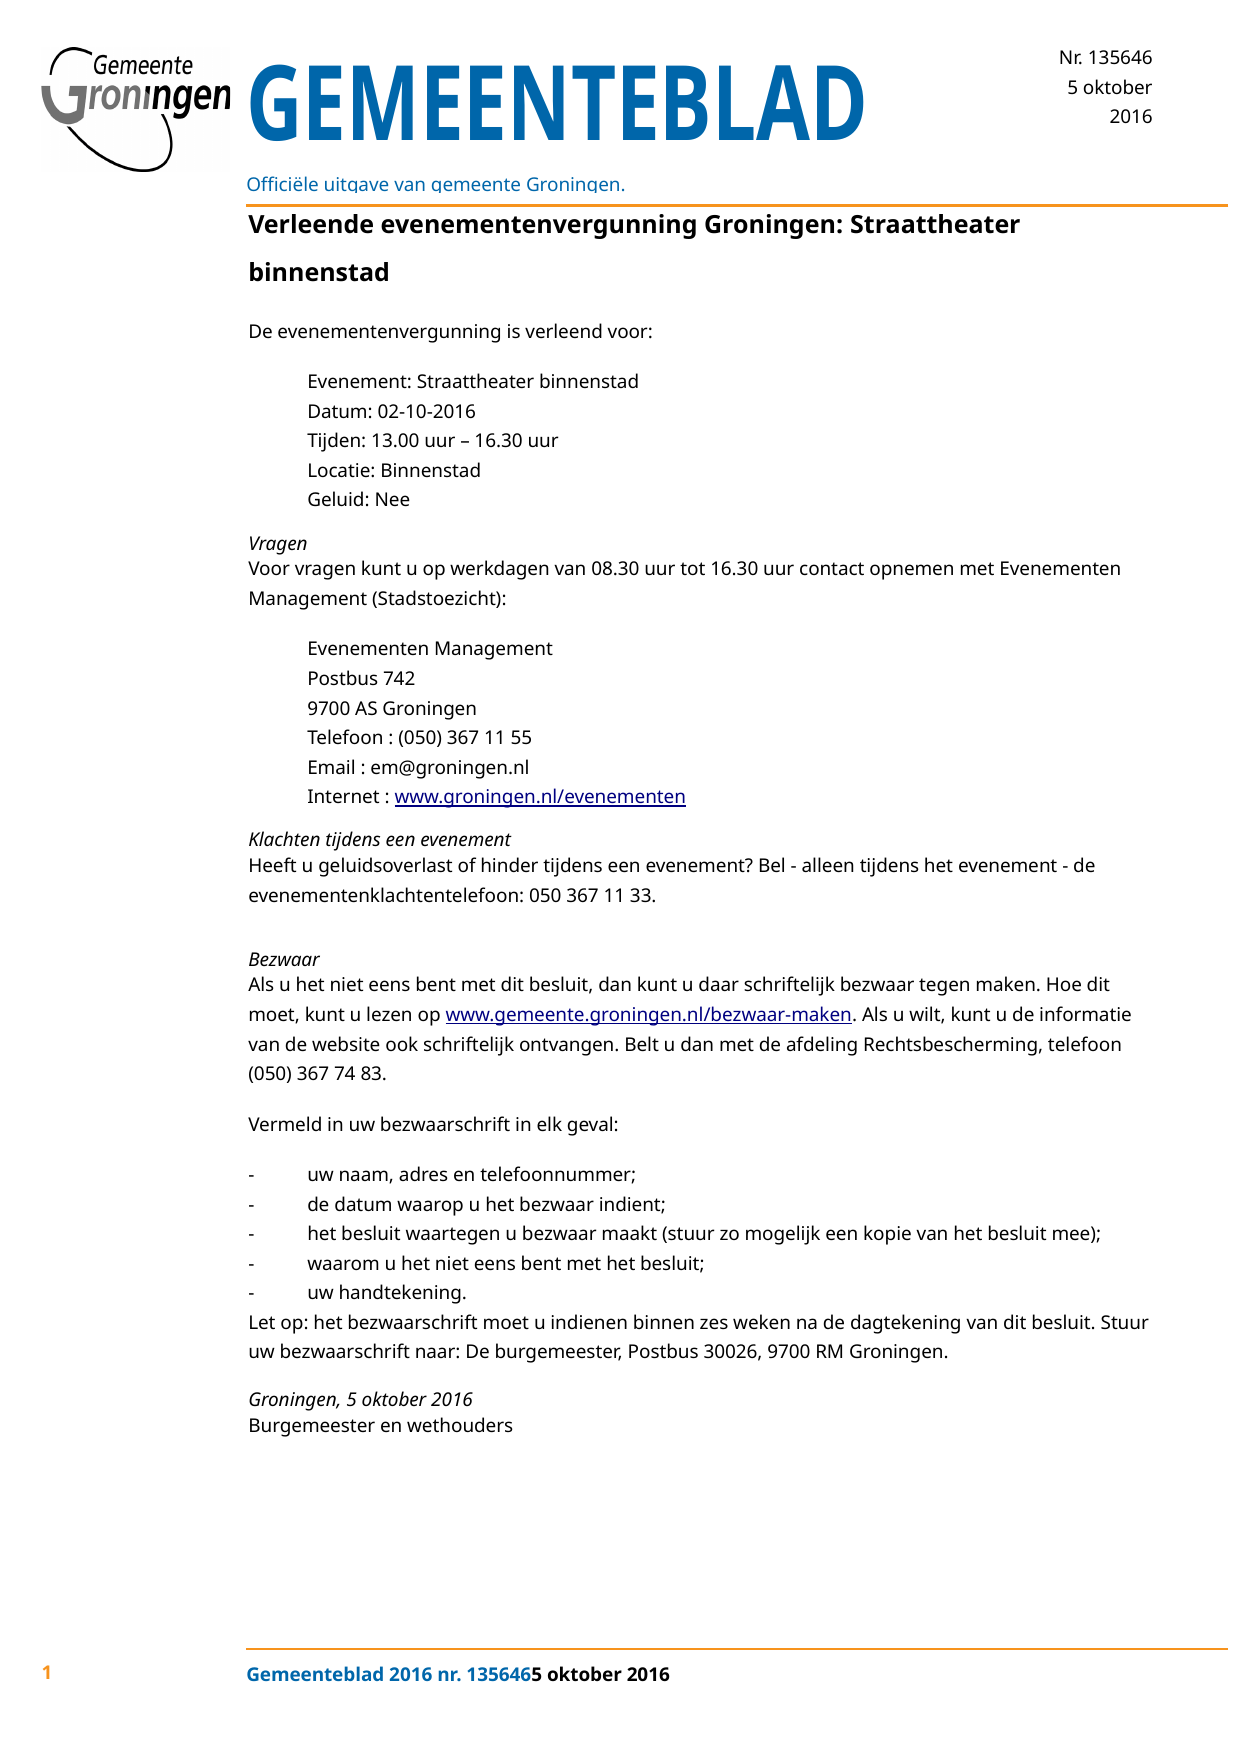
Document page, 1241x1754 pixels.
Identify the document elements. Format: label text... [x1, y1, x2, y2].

list Email : em@groningen.nl [248, 754, 1152, 779]
text Bezwaar [248, 946, 1152, 972]
list Postbus 742 [248, 665, 1152, 691]
text Let op: het bezwaarschrift moet u indienen binnen zes weken na de dagtekening van dit besluit. Stuur uw bezwaarschrift naar: De burgemeester, Postbus 30026, 9700 RM Groningen. [248, 1309, 1152, 1364]
list uw handtekening. [248, 1279, 1152, 1305]
list Telefoon : (050) 367 11 55 [248, 724, 1152, 750]
text Vragen [248, 530, 1152, 556]
text Vermeld in uw bezwaarschrift in elk geval: [248, 1111, 1152, 1136]
text Verleende evenementenvergunning Groningen: Straattheater binnenstad [248, 207, 1152, 288]
text Als u het niet eens bent met dit besluit, dan kunt u daar schriftelijk bezwaar tegen maken. Hoe dit moet, kunt u lezen op www.gemeente.groningen.nl/bezwaar-maken. Als u wilt, kunt u de informatie van de website ook schriftelijk ontvangen. Belt u dan met de afdeling Rechtsbescherming, telefoon (050) 367 74 83. [248, 972, 1152, 1086]
list Datum: 02-10-2016 [248, 398, 1152, 424]
list Geluid: Nee [248, 487, 1152, 512]
list waarom u het niet eens bent met het besluit; [248, 1250, 1152, 1276]
text Klachten tijdens een evenement [248, 827, 1152, 852]
list Locatie: Binnenstad [248, 457, 1152, 483]
picture [41, 47, 231, 172]
text Heeft u geluidsoverlast of hinder tijdens een evenement? Bel - alleen tijdens het evenement - de evenementenklachtentelefoon: 050 367 11 33. [248, 852, 1152, 908]
list 9700 AS Groningen [248, 695, 1152, 720]
list het besluit waartegen u bezwaar maakt (stuur zo mogelijk een kopie van het besluit mee); [248, 1220, 1152, 1246]
list Tijden: 13.00 uur – 16.30 uur [248, 427, 1152, 453]
text Burgemeester en wethouders [248, 1412, 1152, 1438]
text Groningen, 5 oktober 2016 [248, 1386, 1152, 1412]
text Voor vragen kunt u op werkdagen van 08.30 uur tot 16.30 uur contact opnemen met Evenementen Management (Stadstoezicht): [248, 556, 1152, 611]
list de datum waarop u het bezwaar indient; [248, 1191, 1152, 1216]
list Internet : www.groningen.nl/evenementen [248, 783, 1152, 809]
list Evenementen Management [248, 636, 1152, 661]
list uw naam, adres en telefoonnummer; [248, 1161, 1152, 1187]
text De evenementenvergunning is verleend voor: [248, 318, 1152, 344]
list Evenement: Straattheater binnenstad [248, 368, 1152, 394]
